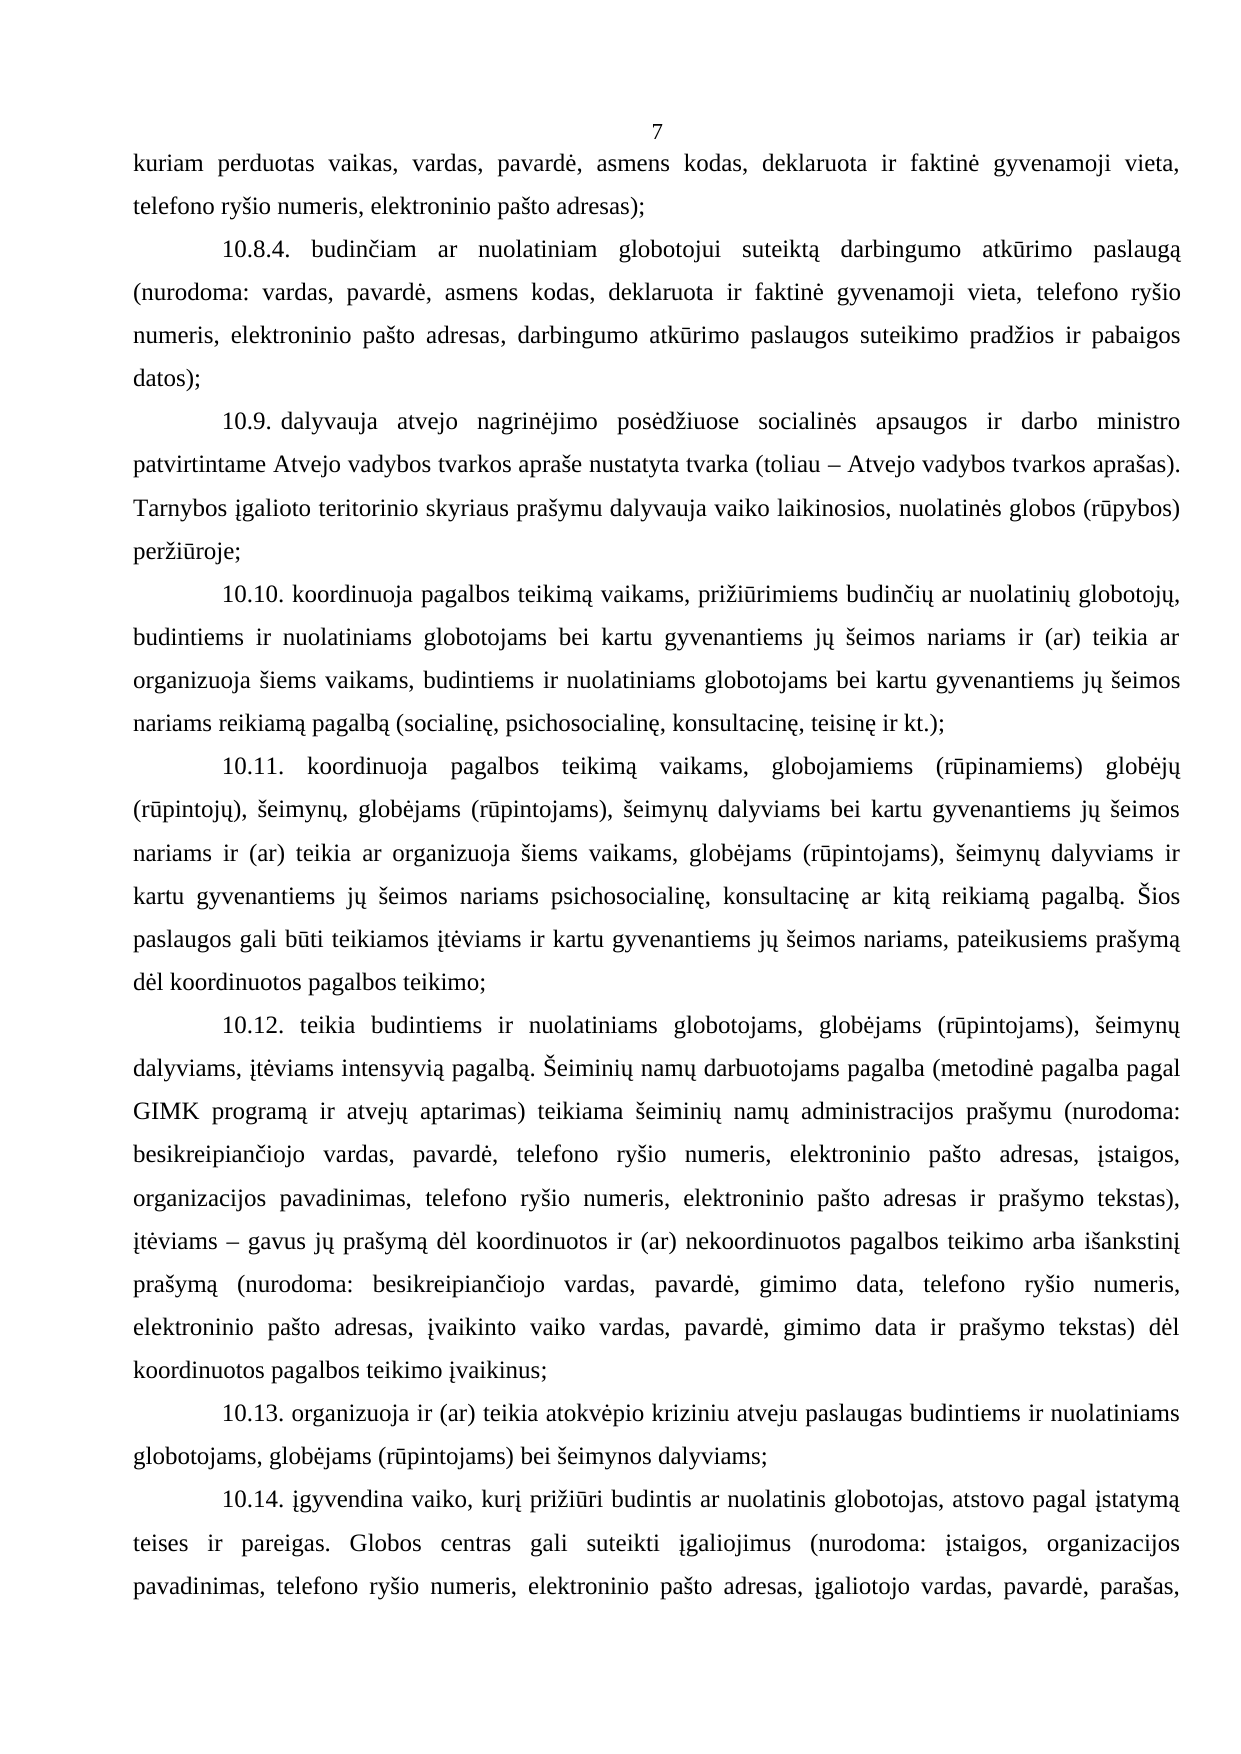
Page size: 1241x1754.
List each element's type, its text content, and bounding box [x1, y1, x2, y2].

text kuriam perduotas vaikas, vardas, pavardė, asmens kodas, deklaruota ir faktinė gyvenamoji vieta, telefono ryšio numeris, elektroninio pašto adresas); [133, 148, 1181, 219]
text 10.10. koordinuoja pagalbos teikimą vaikams, prižiūrimiems budinčių ar nuolatinių globotojų, budintiems ir nuolatiniams globotojams bei kartu gyvenantiems jų šeimos nariams ir (ar) teikia ar organizuoja šiems vaikams, budintiems ir nuolatiniams globotojams bei kartu gyvenantiems jų šeimos nariams reikiamą pagalbą (socialinę, psichosocialinę, konsultacinę, teisinę ir kt.); [133, 579, 1181, 737]
text 10.13. organizuoja ir (ar) teikia atokvėpio kriziniu atveju paslaugas budintiems ir nuolatiniams globotojams, globėjams (rūpintojams) bei šeimynos dalyviams; [133, 1398, 1181, 1470]
text 10.12. teikia budintiems ir nuolatiniams globotojams, globėjams (rūpintojams), šeimynų dalyviams, įtėviams intensyvią pagalbą. Šeiminių namų darbuotojams pagalba (metodinė pagalba pagal GIMK programą ir atvejų aptarimas) teikiama šeiminių namų administracijos prašymu (nurodoma: besikreipiančiojo vardas, pavardė, telefono ryšio numeris, elektroninio pašto adresas, įstaigos, organizacijos pavadinimas, telefono ryšio numeris, elektroninio pašto adresas ir prašymo tekstas), įtėviams – gavus jų prašymą dėl koordinuotos ir (ar) nekoordinuotos pagalbos teikimo arba išankstinį prašymą (nurodoma: besikreipiančiojo vardas, pavardė, gimimo data, telefono ryšio numeris, elektroninio pašto adresas, įvaikinto vaiko vardas, pavardė, gimimo data ir prašymo tekstas) dėl koordinuotos pagalbos teikimo įvaikinus; [133, 1010, 1181, 1384]
text 10.8.4. budinčiam ar nuolatiniam globotojui suteiktą darbingumo atkūrimo paslaugą (nurodoma: vardas, pavardė, asmens kodas, deklaruota ir faktinė gyvenamoji vieta, telefono ryšio numeris, elektroninio pašto adresas, darbingumo atkūrimo paslaugos suteikimo pradžios ir pabaigos datos); [133, 234, 1181, 392]
text 10.11. koordinuoja pagalbos teikimą vaikams, globojamiems (rūpinamiems) globėjų (rūpintojų), šeimynų, globėjams (rūpintojams), šeimynų dalyviams bei kartu gyvenantiems jų šeimos nariams ir (ar) teikia ar organizuoja šiems vaikams, globėjams (rūpintojams), šeimynų dalyviams ir kartu gyvenantiems jų šeimos nariams psichosocialinę, konsultacinę ar kitą reikiamą pagalbą. Šios paslaugos gali būti teikiamos įtėviams ir kartu gyvenantiems jų šeimos nariams, pateikusiems prašymą dėl koordinuotos pagalbos teikimo; [133, 751, 1181, 996]
text 10.14. įgyvendina vaiko, kurį prižiūri budintis ar nuolatinis globotojas, atstovo pagal įstatymą teises ir pareigas. Globos centras gali suteikti įgaliojimus (nurodoma: įstaigos, organizacijos pavadinimas, telefono ryšio numeris, elektroninio pašto adresas, įgaliotojo vardas, pavardė, parašas, [133, 1484, 1181, 1599]
text 10.9. dalyvauja atvejo nagrinėjimo posėdžiuose socialinės apsaugos ir darbo ministro patvirtintame Atvejo vadybos tvarkos apraše nustatyta tvarka (toliau – Atvejo vadybos tvarkos aprašas). Tarnybos įgalioto teritorinio skyriaus prašymu dalyvauja vaiko laikinosios, nuolatinės globos (rūpybos) peržiūroje; [133, 406, 1181, 564]
